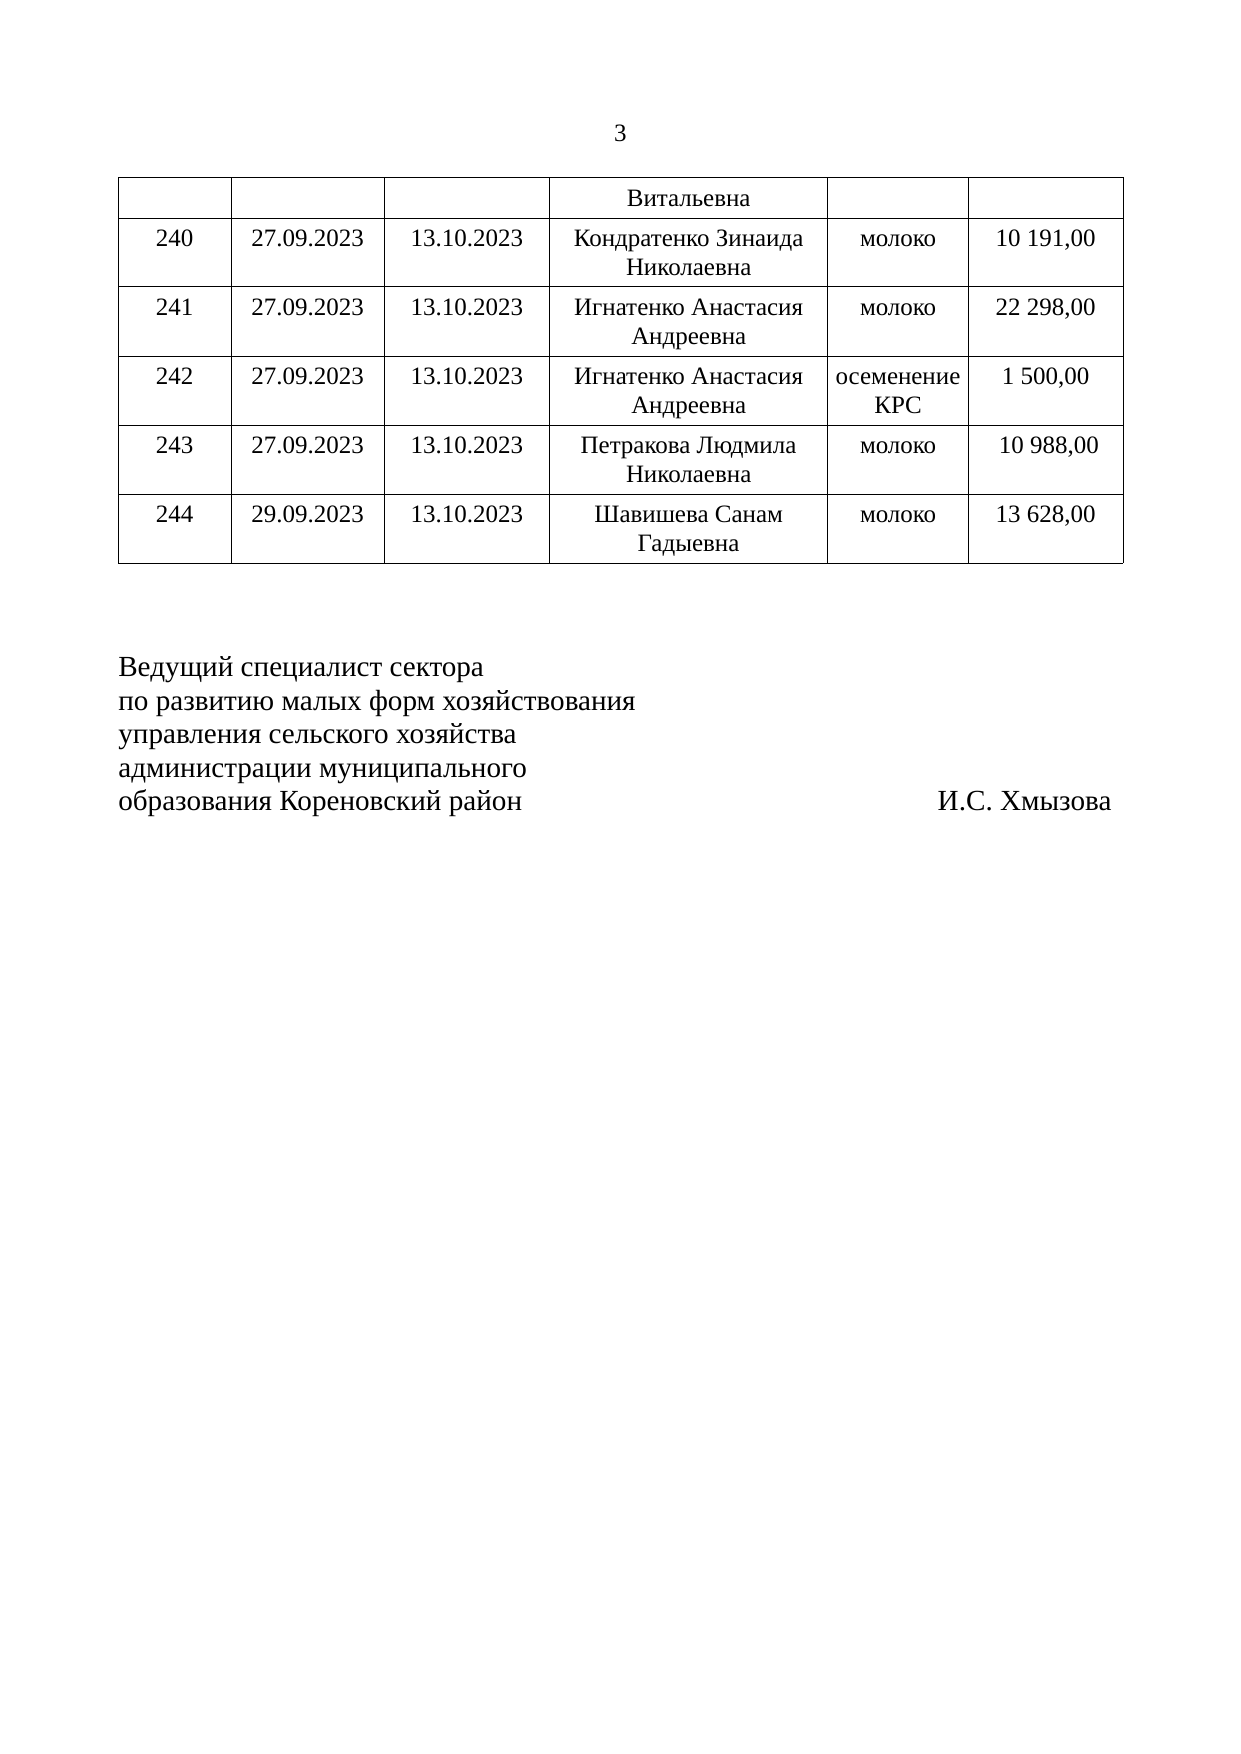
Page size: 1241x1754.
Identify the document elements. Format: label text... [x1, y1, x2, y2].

table_cell осеменение КРС [828, 357, 968, 424]
table_cell Игнатенко Анастасия Андреевна [550, 357, 827, 424]
table_cell Кондратенко Зинаида Николаевна [550, 219, 827, 286]
table_cell Шавишева Санам Гадыевна [550, 495, 827, 563]
table_cell [119, 178, 231, 217]
table_cell 241 [119, 287, 231, 356]
table_cell 13.10.2023 [385, 495, 549, 563]
table_cell 22 298,00 [969, 287, 1123, 356]
table_cell молоко [828, 219, 968, 286]
table_cell 13.10.2023 [385, 426, 549, 494]
text по развитию малых форм хозяйствования [118, 683, 1122, 716]
text администрации муниципального [118, 750, 1122, 783]
table_cell 13.10.2023 [385, 287, 549, 356]
table_cell 244 [119, 495, 231, 563]
text управления сельского хозяйства [118, 716, 1122, 750]
table_cell 13 628,00 [969, 495, 1123, 563]
table_cell молоко [828, 495, 968, 563]
table_cell 10 988,00 [969, 426, 1123, 494]
text образования Кореновский район И.С. Хмызова [118, 783, 1122, 817]
table_cell 27.09.2023 [232, 219, 384, 286]
table_cell 242 [119, 357, 231, 424]
table_cell 27.09.2023 [232, 287, 384, 356]
table_cell 243 [119, 426, 231, 494]
table_cell Витальевна [550, 178, 827, 217]
table_cell [232, 178, 384, 217]
table_cell 10 191,00 [969, 219, 1123, 286]
table_cell 13.10.2023 [385, 357, 549, 424]
table_cell 1 500,00 [969, 357, 1123, 424]
table_cell [828, 178, 968, 217]
table_cell [969, 178, 1123, 217]
table_cell Игнатенко Анастасия Андреевна [550, 287, 827, 356]
table_cell 27.09.2023 [232, 426, 384, 494]
table_cell 240 [119, 219, 231, 286]
text Ведущий специалист сектора [118, 649, 1122, 683]
table_cell [385, 178, 549, 217]
table_cell 29.09.2023 [232, 495, 384, 563]
table_cell молоко [828, 426, 968, 494]
table_cell 27.09.2023 [232, 357, 384, 424]
table_cell Петракова Людмила Николаевна [550, 426, 827, 494]
table_cell молоко [828, 287, 968, 356]
table_cell 13.10.2023 [385, 219, 549, 286]
